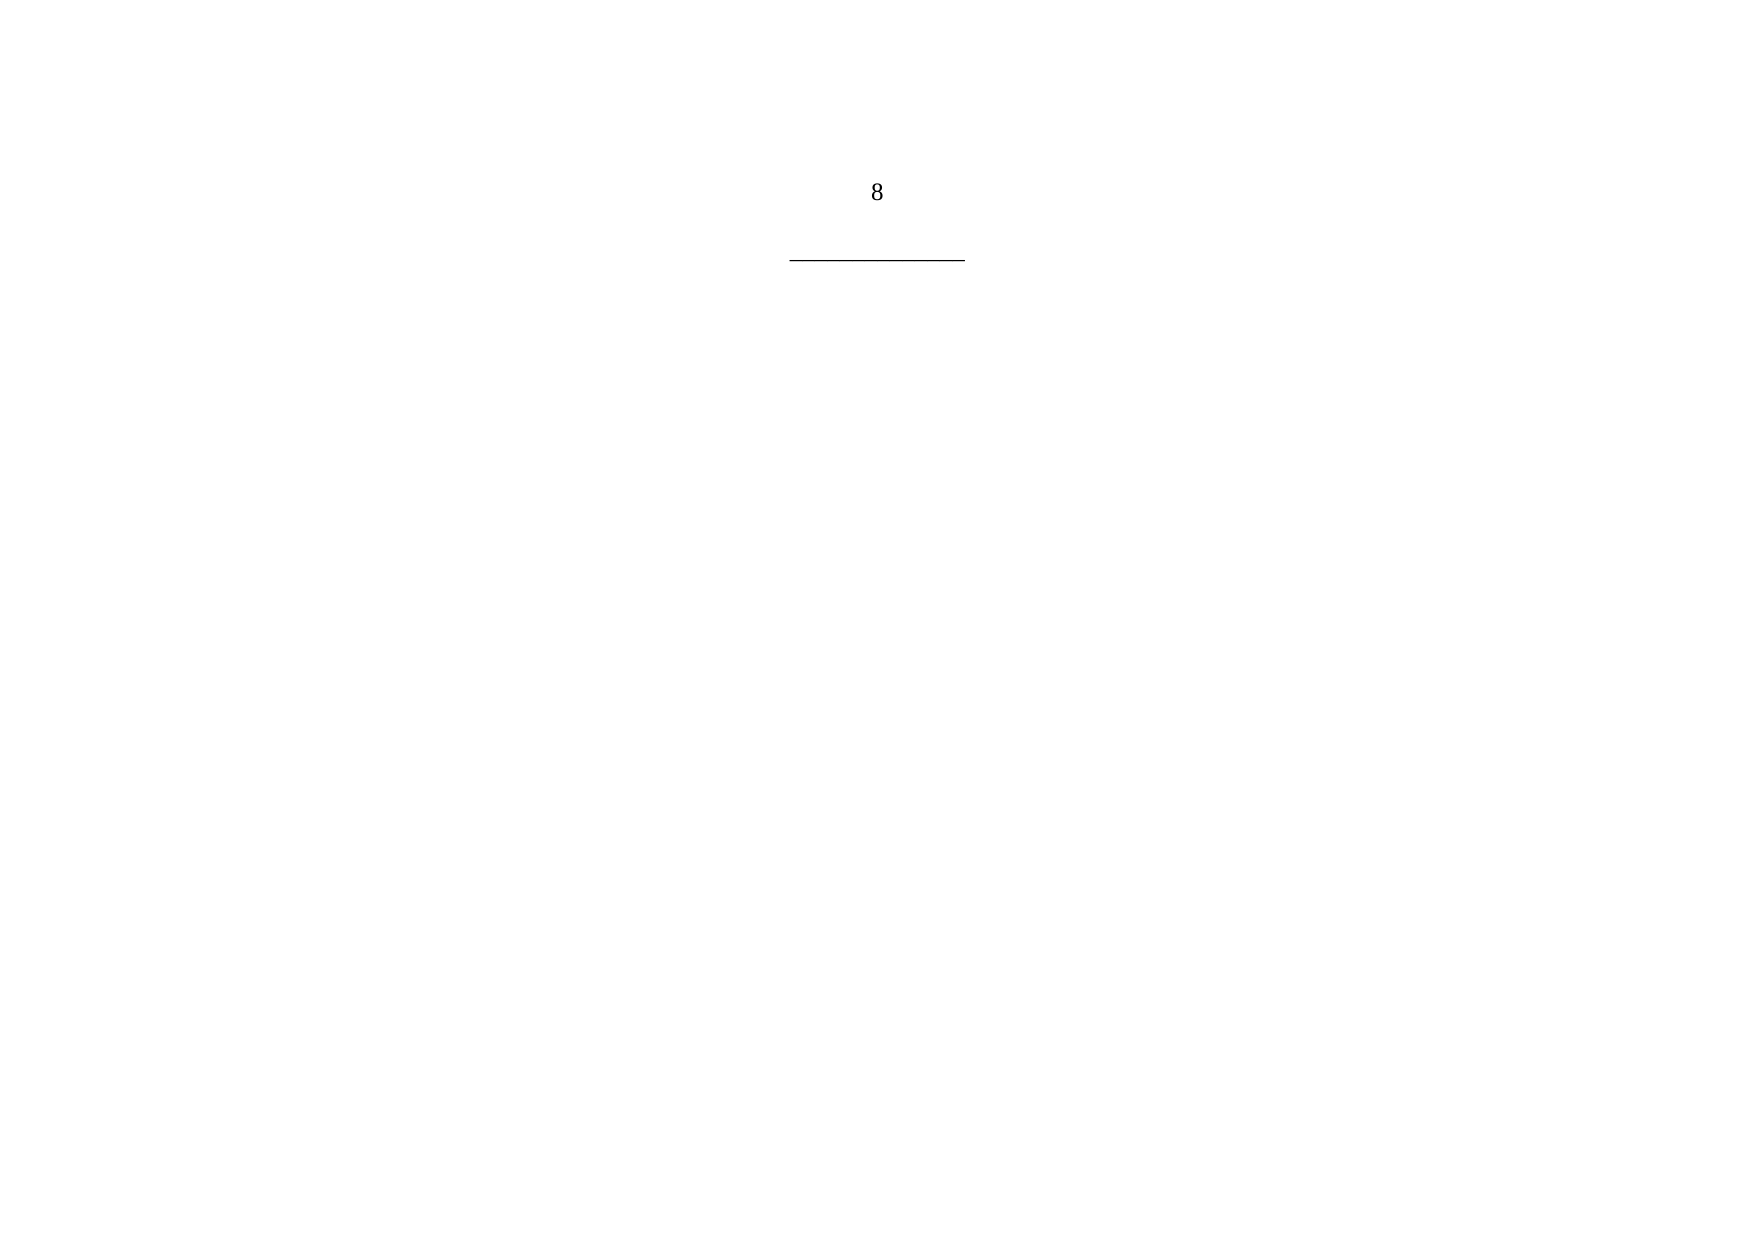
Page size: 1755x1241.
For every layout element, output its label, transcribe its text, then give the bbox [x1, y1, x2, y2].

text ______________ [118, 235, 1636, 264]
